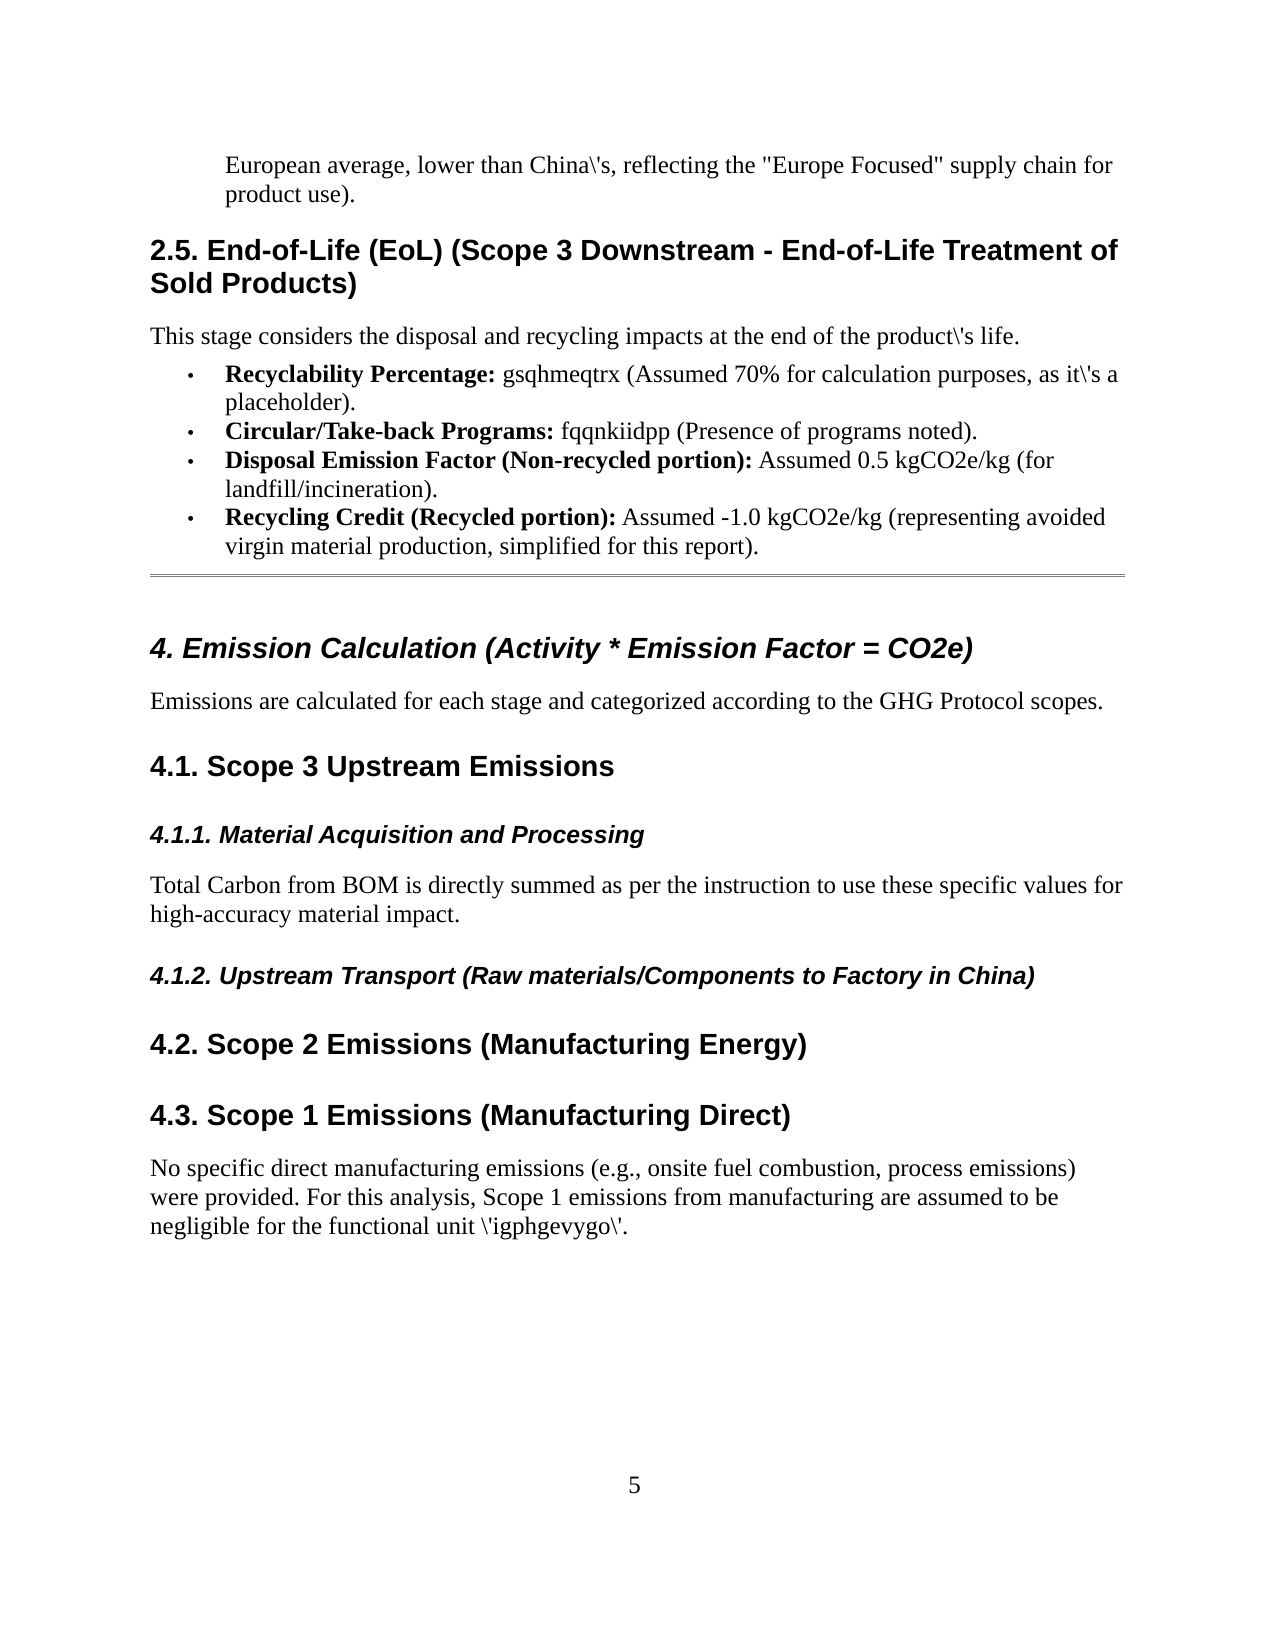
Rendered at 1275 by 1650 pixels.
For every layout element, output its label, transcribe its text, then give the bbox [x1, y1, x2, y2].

subtitle 4.3. Scope 1 Emissions (Manufacturing Direct) [150, 1098, 1125, 1132]
subtitle 4.1. Scope 3 Upstream Emissions [150, 749, 1125, 782]
text No specific direct manufacturing emissions (e.g., onsite fuel combustion, process emissions) were provided. For this analysis, Scope 1 emissions from manufacturing are assumed to be negligible for the functional unit \'igphgevygo\'. [150, 1153, 1125, 1240]
text Total Carbon from BOM is directly summed as per the instruction to use these specific values for high-accuracy material impact. [150, 870, 1125, 927]
subtitle 4.1.2. Upstream Transport (Raw materials/Components to Factory in China) [150, 961, 1125, 990]
list Recyclability Percentage: gsqhmeqtrx (Assumed 70% for calculation purposes, as it\'s a placeholder). [187, 359, 1125, 416]
subtitle 4. Emission Calculation (Activity * Emission Factor = CO2e) [150, 631, 1125, 665]
list Recycling Credit (Recycled portion): Assumed -1.0 kgCO2e/kg (representing avoided virgin material production, simplified for this report). [187, 502, 1125, 560]
subtitle 4.1.1. Material Acquisition and Processing [150, 820, 1125, 848]
subtitle 2.5. End-of-Life (EoL) (Scope 3 Downstream - End-of-Life Treatment of Sold Products) [150, 232, 1125, 299]
text This stage considers the disposal and recycling impacts at the end of the product\'s life. [150, 321, 1125, 350]
list Disposal Emission Factor (Non-recycled portion): Assumed 0.5 kgCO2e/kg (for landfill/incineration). [187, 445, 1125, 502]
text Emissions are calculated for each stage and categorized according to the GHG Protocol scopes. [150, 686, 1125, 715]
list European average, lower than China\'s, reflecting the "Europe Focused" supply chain for product use). [187, 150, 1125, 207]
list Circular/Take-back Programs: fqqnkiidpp (Presence of programs noted). [187, 416, 1125, 445]
subtitle 4.2. Scope 2 Emissions (Manufacturing Energy) [150, 1027, 1125, 1061]
